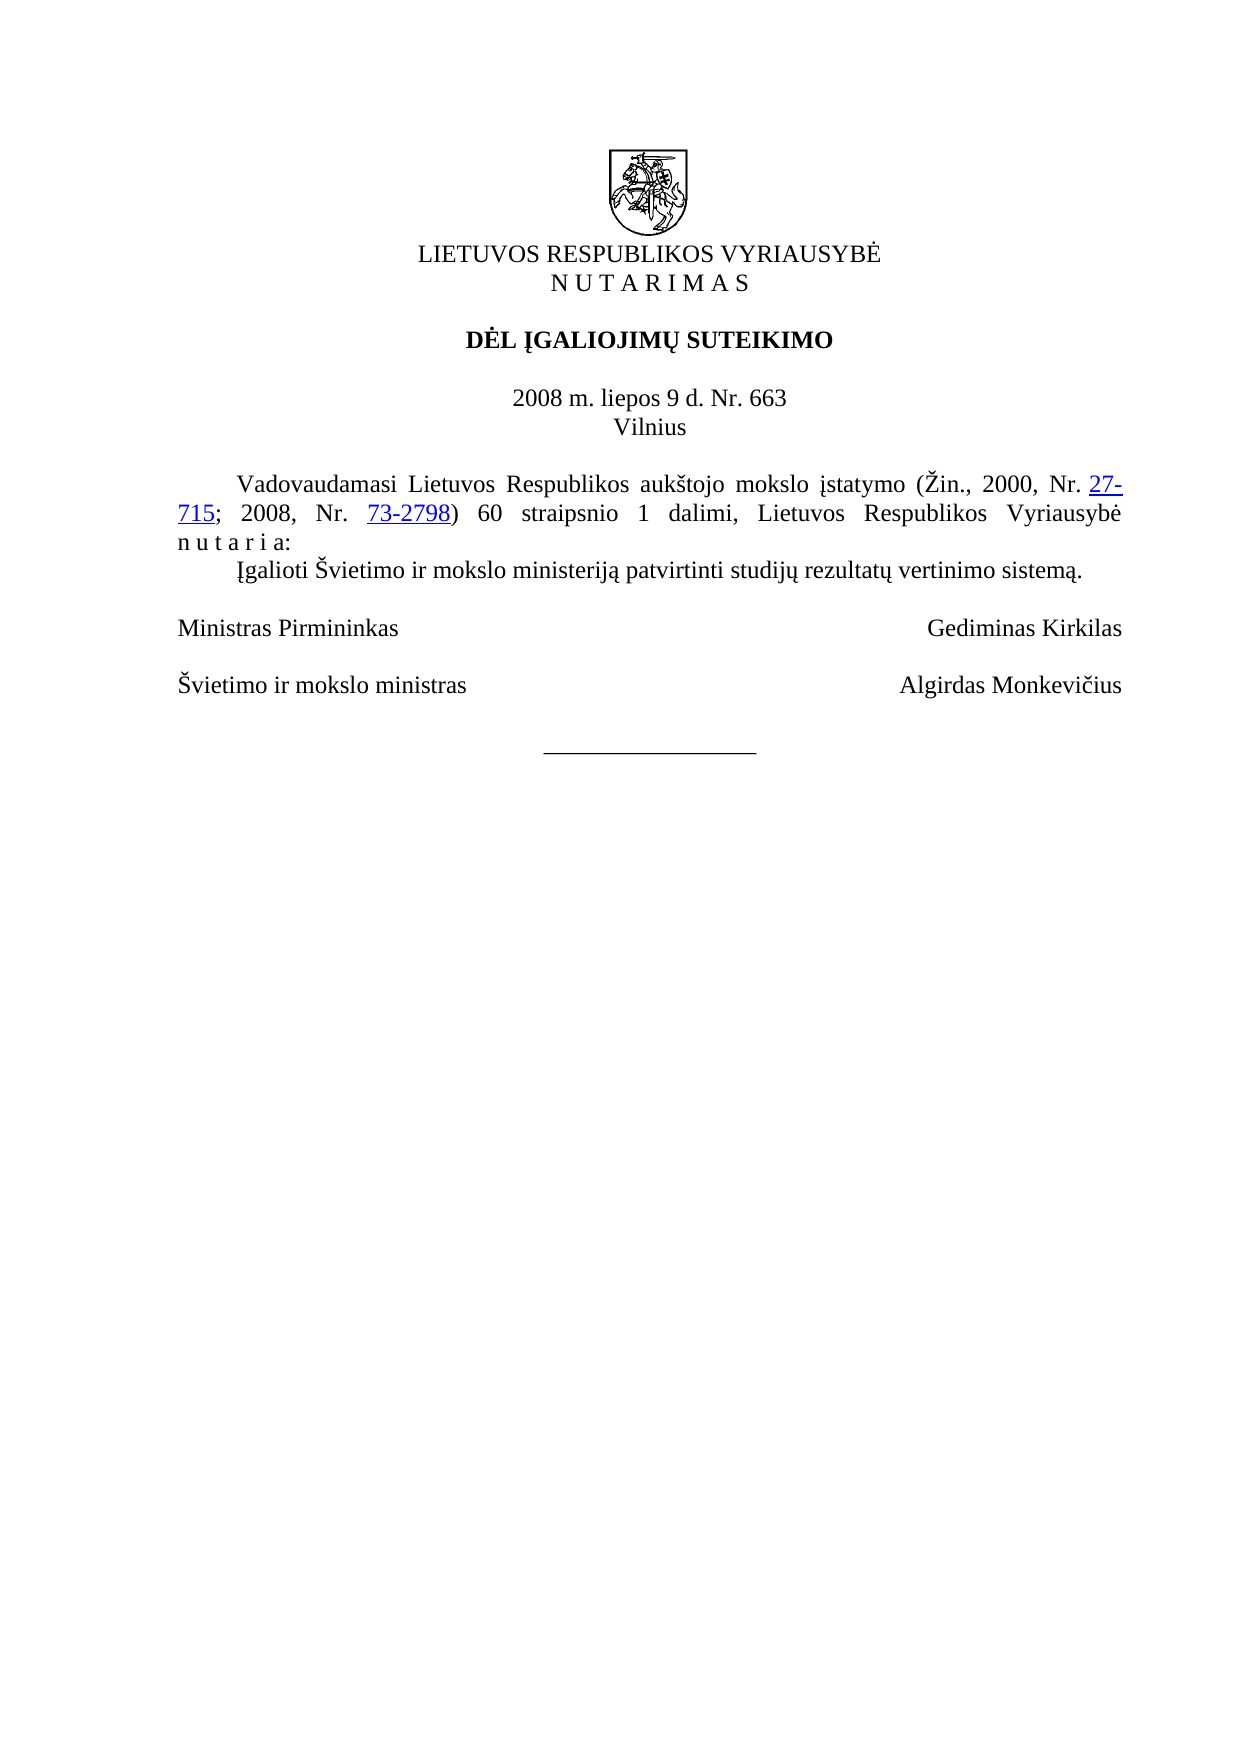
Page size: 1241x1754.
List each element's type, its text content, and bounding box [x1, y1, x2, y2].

text DĖL ĮGALIOJIMŲ SUTEIKIMO [177, 325, 1122, 354]
text Vilnius [177, 412, 1122, 440]
text Vadovaudamasi Lietuvos Respublikos aukštojo mokslo įstatymo (Žin., 2000, Nr. 27-715; 2008, Nr. 73-2798) 60 straipsnio 1 dalimi, Lietuvos Respublikos Vyriausybė nutaria: [177, 469, 1122, 555]
text 2008 m. liepos 9 d. Nr. 663 [177, 383, 1122, 412]
text Ministras Pirmininkas Gediminas Kirkilas [177, 613, 1122, 642]
text Lietuvos Respublikos Vyriausybė [177, 239, 1122, 268]
text NUTARIMAS [177, 268, 1122, 297]
text _________________ [177, 728, 1122, 757]
text Švietimo ir mokslo ministras Algirdas Monkevičius [177, 670, 1122, 699]
text Įgalioti Švietimo ir mokslo ministeriją patvirtinti studijų rezultatų vertinimo sistemą. [177, 555, 1122, 584]
